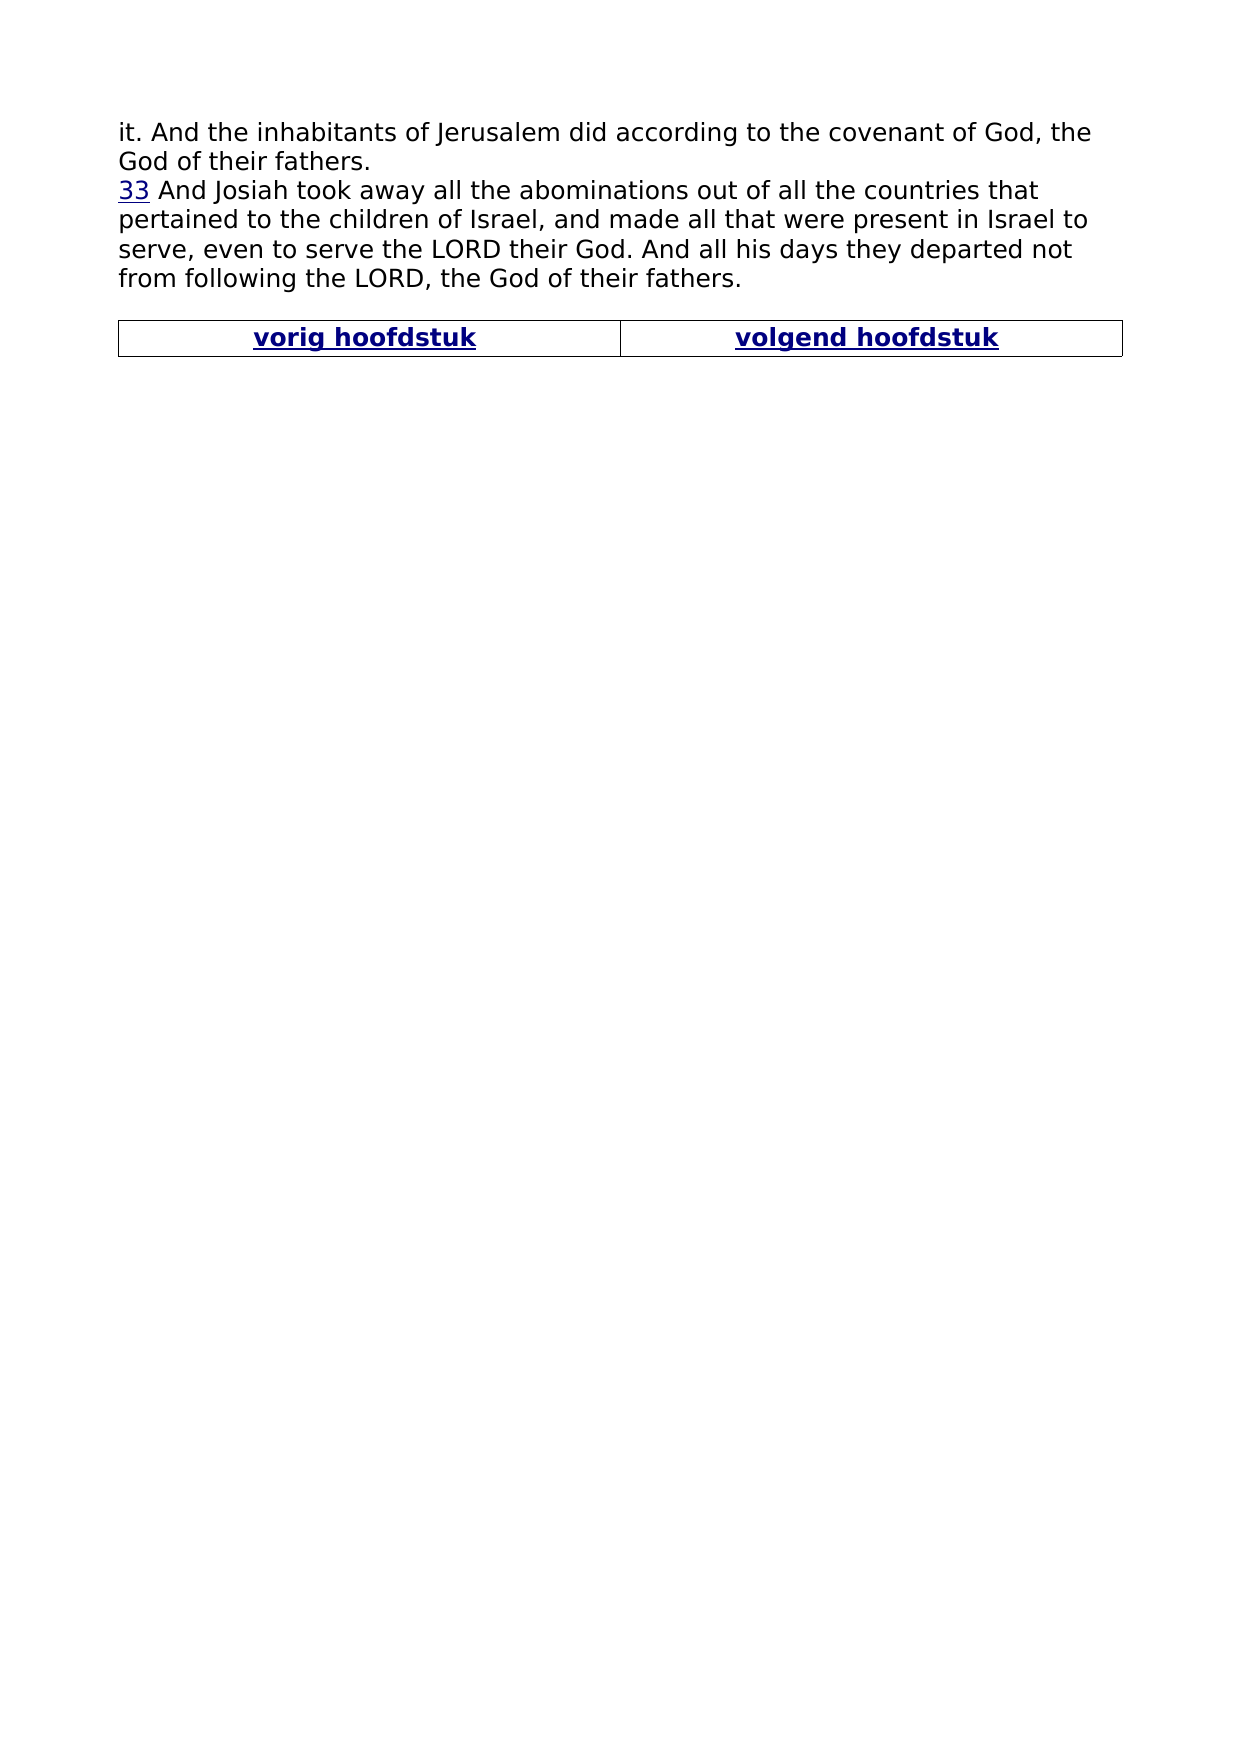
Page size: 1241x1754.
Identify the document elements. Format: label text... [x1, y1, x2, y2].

table_header vorig hoofdstuk [119, 321, 620, 356]
text it. And the inhabitants of Jerusalem did according to the covenant of God, the God of their fathers. 33 And Josiah took away all the abominations out of all the countries that pertained to the children of Israel, and made all that were present in Israel to serve, even to serve the LORD their God. And all his days they departed not from following the LORD, the God of their fathers. [118, 118, 1122, 293]
table_header volgend hoofdstuk [621, 321, 1122, 356]
